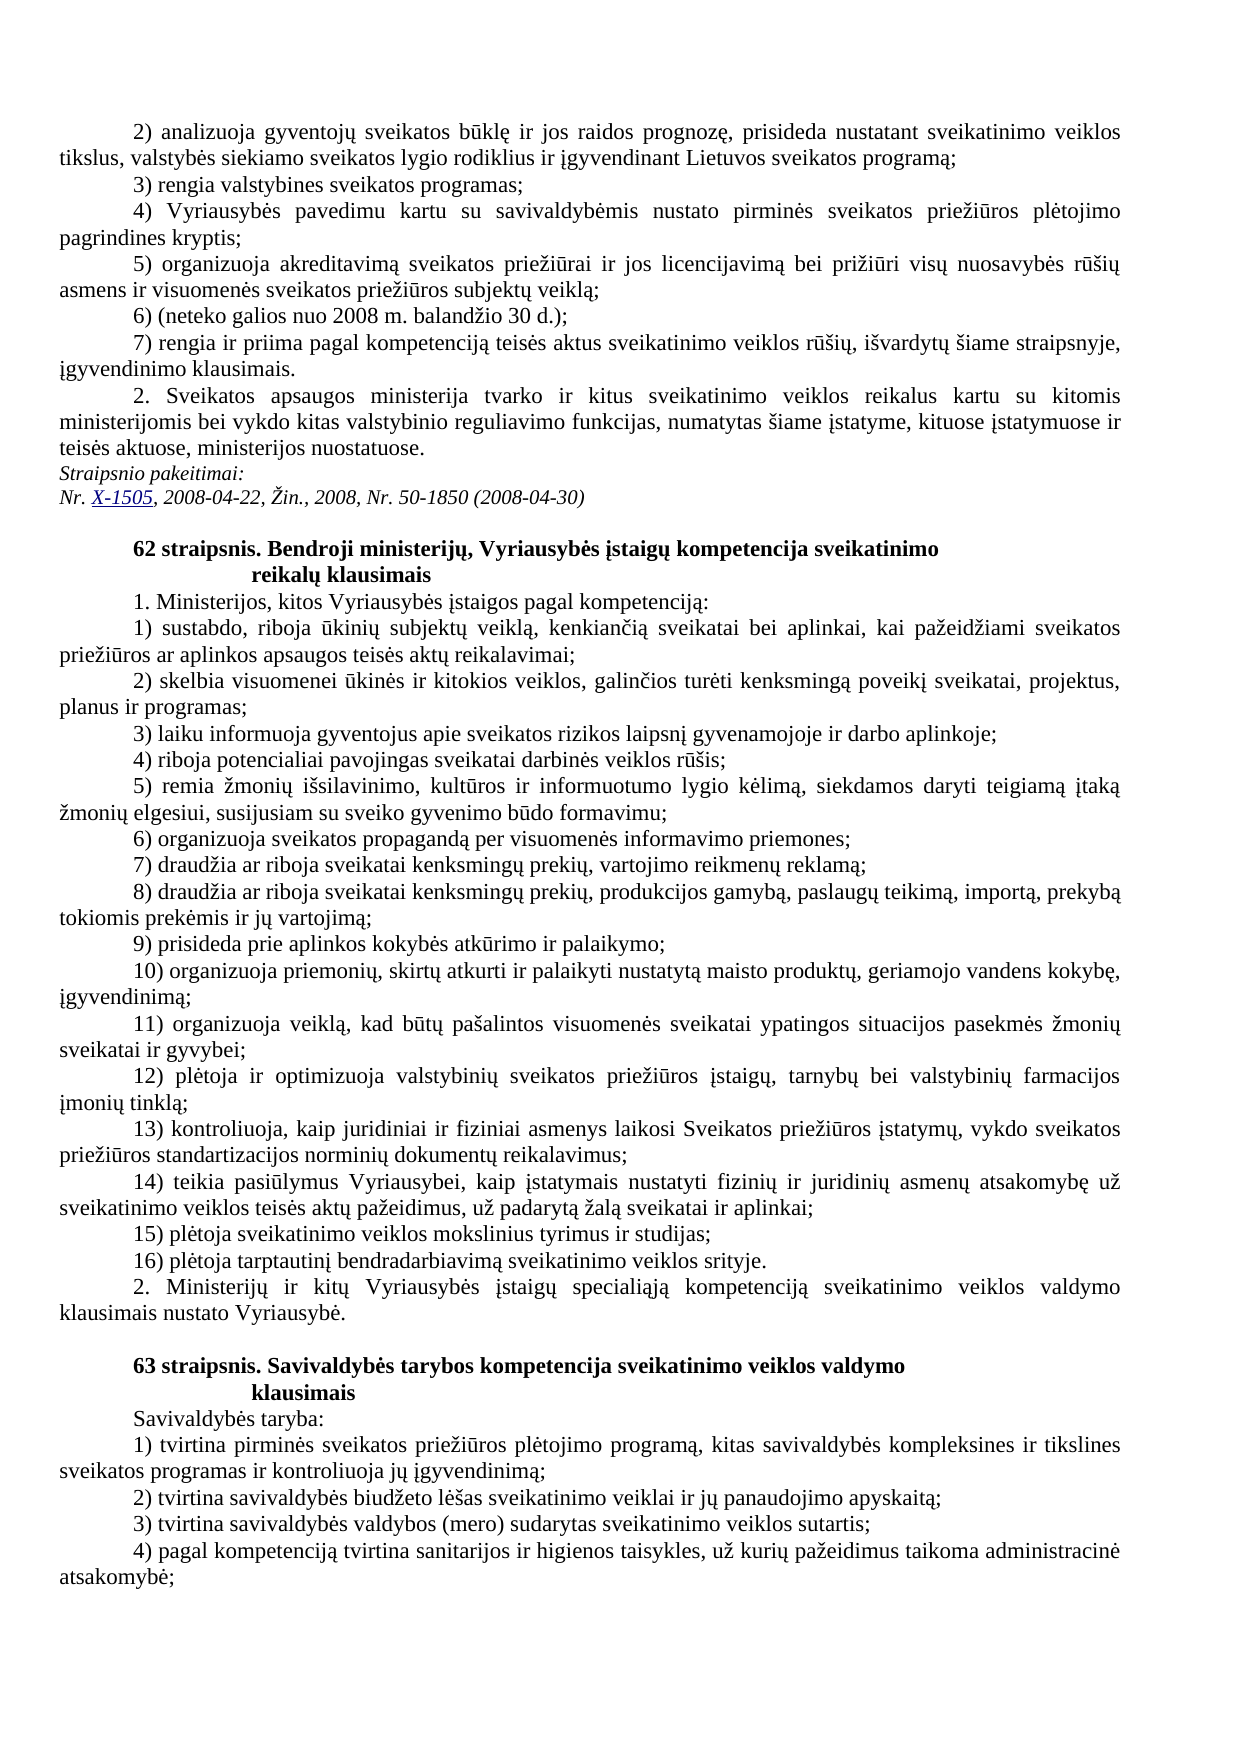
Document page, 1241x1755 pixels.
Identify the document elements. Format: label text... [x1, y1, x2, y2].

text 13) kontroliuoja, kaip juridiniai ir fiziniai asmenys laikosi Sveikatos priežiūros įstatymų, vykdo sveikatos priežiūros standartizacijos norminių dokumentų reikalavimus; [59, 1115, 1122, 1168]
text 2) analizuoja gyventojų sveikatos būklę ir jos raidos prognozę, prisideda nustatant sveikatinimo veiklos tikslus, valstybės siekiamo sveikatos lygio rodiklius ir įgyvendinant Lietuvos sveikatos programą; [59, 118, 1122, 171]
text 5) remia žmonių išsilavinimo, kultūros ir informuotumo lygio kėlimą, siekdamos daryti teigiamą įtaką žmonių elgesiui, susijusiam su sveiko gyvenimo būdo formavimu; [59, 772, 1122, 825]
text 6) (neteko galios nuo 2008 m. balandžio 30 d.); [59, 303, 1122, 329]
text 4) Vyriausybės pavedimu kartu su savivaldybėmis nustato pirminės sveikatos priežiūros plėtojimo pagrindines kryptis; [59, 197, 1122, 250]
text Straipsnio pakeitimai: [59, 461, 1122, 485]
text 3) tvirtina savivaldybės valdybos (mero) sudarytas sveikatinimo veiklos sutartis; [59, 1510, 1122, 1537]
text 2) tvirtina savivaldybės biudžeto lėšas sveikatinimo veiklai ir jų panaudojimo apyskaitą; [59, 1484, 1122, 1510]
text 3) laiku informuoja gyventojus apie sveikatos rizikos laipsnį gyvenamojoje ir darbo aplinkoje; [59, 720, 1122, 746]
text 7) draudžia ar riboja sveikatai kenksmingų prekių, vartojimo reikmenų reklamą; [59, 851, 1122, 878]
text 8) draudžia ar riboja sveikatai kenksmingų prekių, produkcijos gamybą, paslaugų teikimą, importą, prekybą tokiomis prekėmis ir jų vartojimą; [59, 878, 1122, 931]
text 12) plėtoja ir optimizuoja valstybinių sveikatos priežiūros įstaigų, tarnybų bei valstybinių farmacijos įmonių tinklą; [59, 1062, 1122, 1115]
text 2. Ministerijų ir kitų Vyriausybės įstaigų specialiąją kompetenciją sveikatinimo veiklos valdymo klausimais nustato Vyriausybė. [59, 1273, 1122, 1326]
text 2. Sveikatos apsaugos ministerija tvarko ir kitus sveikatinimo veiklos reikalus kartu su kitomis ministerijomis bei vykdo kitas valstybinio reguliavimo funkcijas, numatytas šiame įstatyme, kituose įstatymuose ir teisės aktuose, ministerijos nuostatuose. [59, 382, 1122, 461]
text 14) teikia pasiūlymus Vyriausybei, kaip įstatymais nustatyti fizinių ir juridinių asmenų atsakomybę už sveikatinimo veiklos teisės aktų pažeidimus, už padarytą žalą sveikatai ir aplinkai; [59, 1168, 1122, 1220]
text 4) riboja potencialiai pavojingas sveikatai darbinės veiklos rūšis; [59, 746, 1122, 772]
text Nr. X-1505, 2008-04-22, Žin., 2008, Nr. 50-1850 (2008-04-30) [59, 485, 1122, 509]
text 1. Ministerijos, kitos Vyriausybės įstaigos pagal kompetenciją: [59, 588, 1122, 614]
text 6) organizuoja sveikatos propagandą per visuomenės informavimo priemones; [59, 825, 1122, 851]
text 9) prisideda prie aplinkos kokybės atkūrimo ir palaikymo; [59, 931, 1122, 957]
text 2) skelbia visuomenei ūkinės ir kitokios veiklos, galinčios turėti kenksmingą poveikį sveikatai, projektus, planus ir programas; [59, 667, 1122, 720]
text 15) plėtoja sveikatinimo veiklos mokslinius tyrimus ir studijas; [59, 1220, 1122, 1247]
text 5) organizuoja akreditavimą sveikatos priežiūrai ir jos licencijavimą bei prižiūri visų nuosavybės rūšių asmens ir visuomenės sveikatos priežiūros subjektų veiklą; [59, 250, 1122, 303]
text 1) sustabdo, riboja ūkinių subjektų veiklą, kenkiančią sveikatai bei aplinkai, kai pažeidžiami sveikatos priežiūros ar aplinkos apsaugos teisės aktų reikalavimai; [59, 614, 1122, 667]
text 7) rengia ir priima pagal kompetenciją teisės aktus sveikatinimo veiklos rūšių, išvardytų šiame straipsnyje, įgyvendinimo klausimais. [59, 329, 1122, 382]
text 62 straipsnis. Bendroji ministerijų, Vyriausybės įstaigų kompetencija sveikatinimo [59, 535, 1122, 562]
text 4) pagal kompetenciją tvirtina sanitarijos ir higienos taisykles, už kurių pažeidimus taikoma administracinė atsakomybė; [59, 1537, 1122, 1589]
text 11) organizuoja veiklą, kad būtų pašalintos visuomenės sveikatai ypatingos situacijos pasekmės žmonių sveikatai ir gyvybei; [59, 1009, 1122, 1062]
text klausimais [251, 1378, 1122, 1405]
text reikalų klausimais [251, 562, 1122, 588]
text 16) plėtoja tarptautinį bendradarbiavimą sveikatinimo veiklos srityje. [59, 1247, 1122, 1273]
text 63 straipsnis. Savivaldybės tarybos kompetencija sveikatinimo veiklos valdymo [133, 1352, 1122, 1378]
text Savivaldybės taryba: [59, 1405, 1122, 1431]
text 1) tvirtina pirminės sveikatos priežiūros plėtojimo programą, kitas savivaldybės kompleksines ir tikslines sveikatos programas ir kontroliuoja jų įgyvendinimą; [59, 1431, 1122, 1484]
text 10) organizuoja priemonių, skirtų atkurti ir palaikyti nustatytą maisto produktų, geriamojo vandens kokybę, įgyvendinimą; [59, 957, 1122, 1009]
text 3) rengia valstybines sveikatos programas; [59, 171, 1122, 197]
